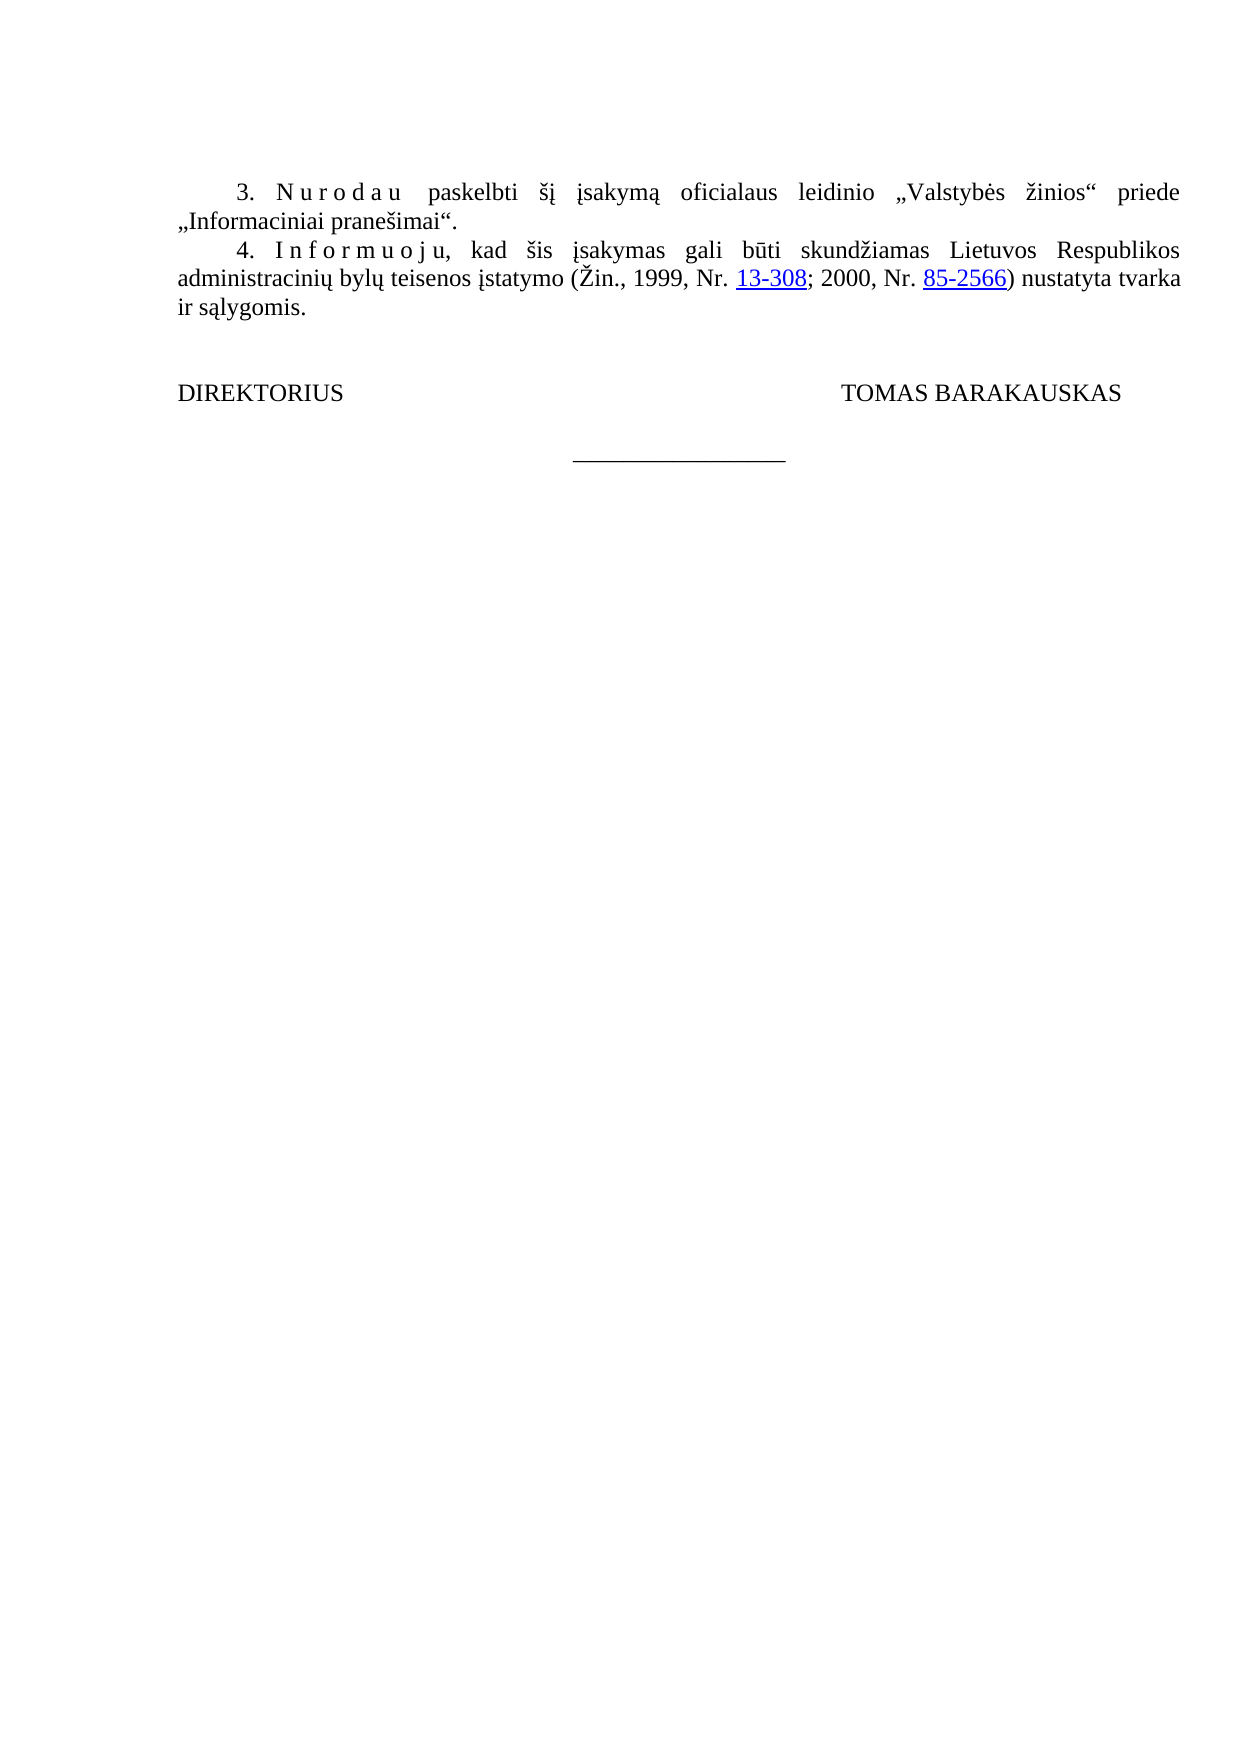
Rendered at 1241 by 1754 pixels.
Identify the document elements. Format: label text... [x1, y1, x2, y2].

text 4. Informuoju, kad šis įsakymas gali būti skundžiamas Lietuvos Respublikos administracinių bylų teisenos įstatymo (Žin., 1999, Nr. 13-308; 2000, Nr. 85-2566) nustatyta tvarka ir sąlygomis. [177, 235, 1181, 321]
text 3. Nurodau paskelbti šį įsakymą oficialaus leidinio „Valstybės žinios“ priede „Informaciniai pranešimai“. [177, 177, 1181, 235]
text Direktorius Tomas Barakauskas [177, 378, 1181, 407]
text _________________ [177, 436, 1181, 465]
